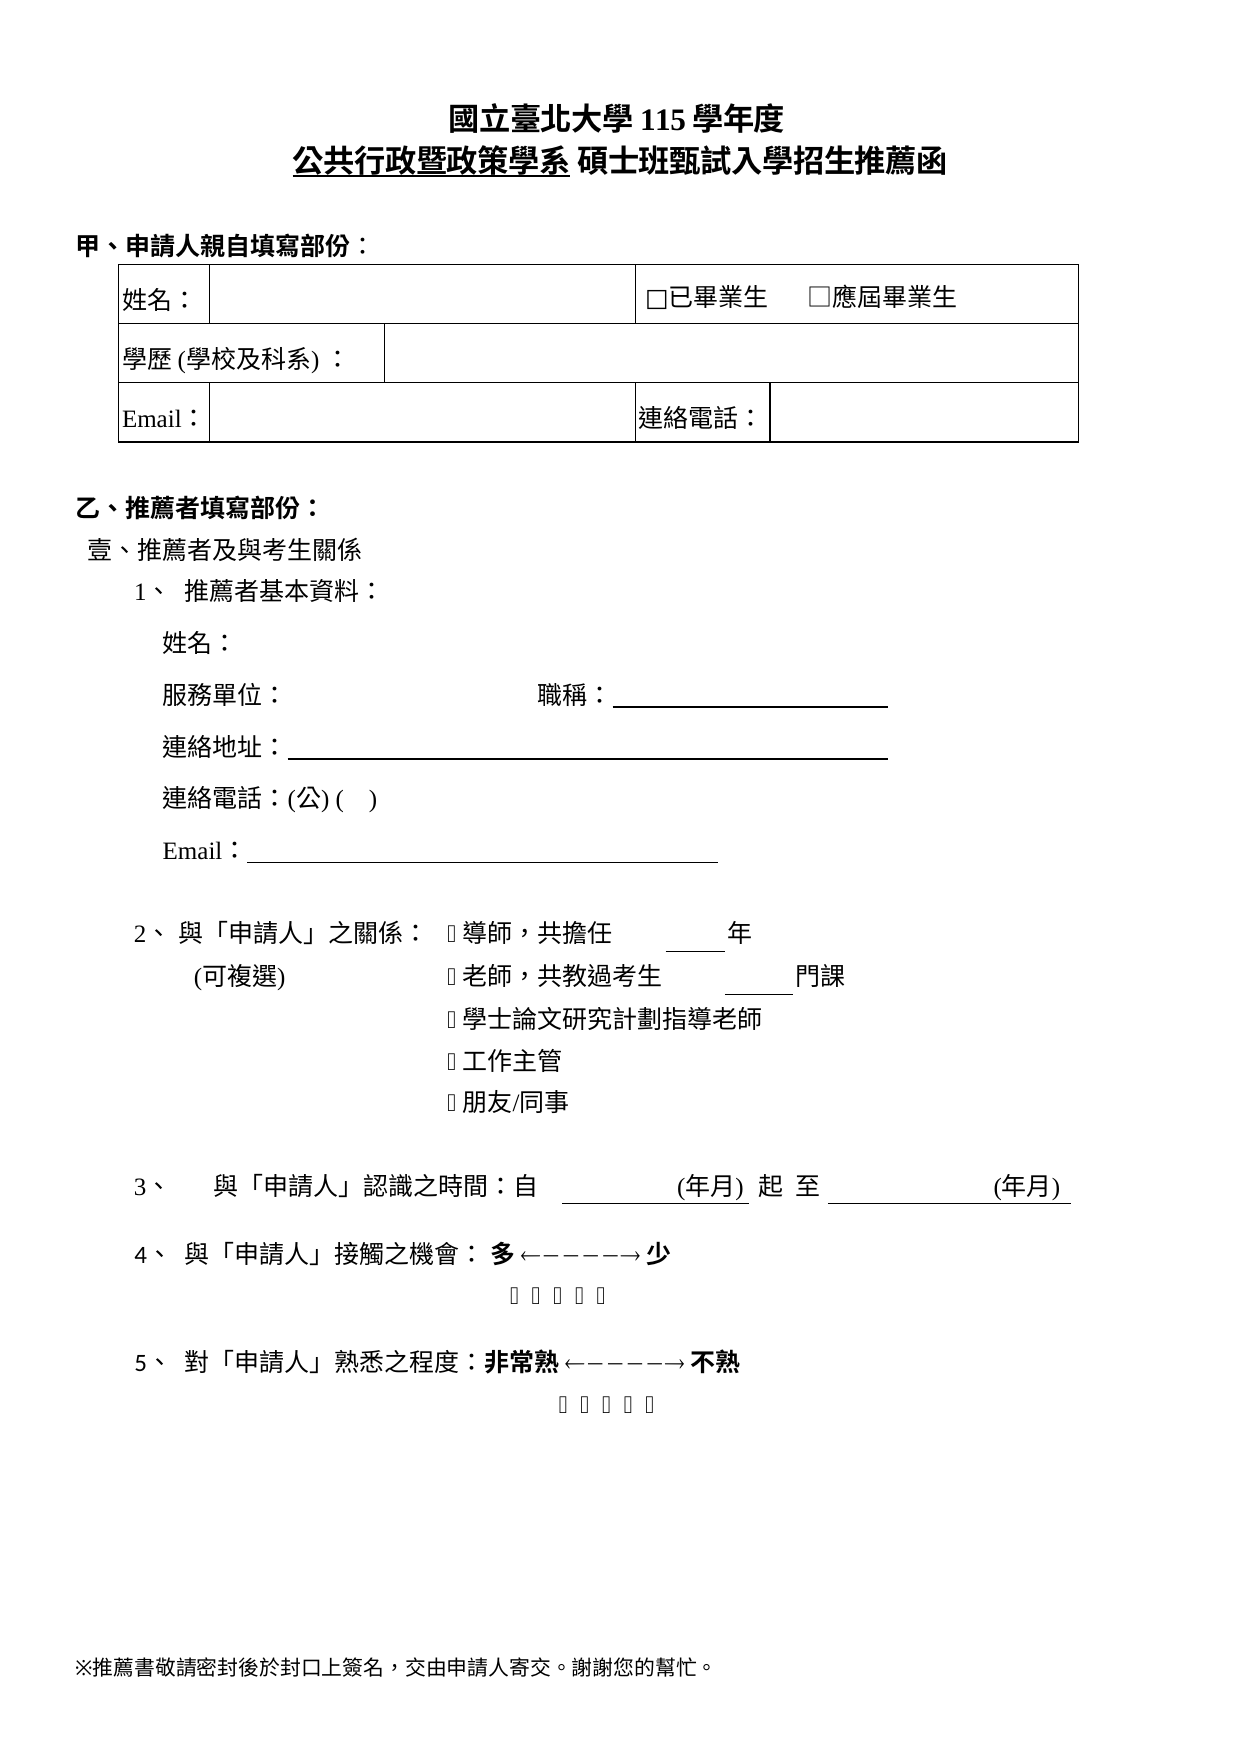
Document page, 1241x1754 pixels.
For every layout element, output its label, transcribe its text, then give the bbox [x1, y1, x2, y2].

list 對「申請人」熟悉之程度：非常熟  不熟 [134, 1338, 1165, 1380]
table_header 年 [725, 910, 1141, 951]
table_cell  朋友/同事 [444, 1078, 734, 1162]
table_cell 起 [749, 1162, 792, 1203]
table_cell 學歷 (學校及科系) ： [119, 324, 384, 382]
table_header [210, 265, 635, 323]
table_cell [134, 1037, 444, 1078]
text Email： [50, 826, 1165, 868]
table_cell (可複選) [134, 951, 444, 994]
table_cell [734, 1037, 792, 1078]
text 姓名： [50, 619, 1165, 661]
table_cell 與「申請人」認識之時間：自 [134, 1162, 562, 1203]
table_cell 連絡電話： [636, 383, 769, 441]
table_cell Email： [119, 383, 209, 441]
table_header □已畢業生 □應屆畢業生 [636, 265, 1078, 323]
table_cell [134, 994, 444, 1037]
table_cell 至 [793, 1162, 828, 1203]
table_cell [385, 324, 1078, 382]
text 連絡電話：(公) ( ) [50, 774, 1165, 816]
table_cell  老師，共教過考生 [444, 951, 725, 994]
table_cell [734, 1078, 792, 1162]
table_cell (年月) [659, 1162, 749, 1203]
list 與「申請人」接觸之機會： 多  少 [134, 1230, 1165, 1271]
text      [75, 1271, 1165, 1313]
table_cell [1072, 1162, 1141, 1203]
text 連絡地址： [50, 723, 1165, 764]
table_cell [725, 951, 792, 994]
text 壹、推薦者及與考生關係 [75, 526, 1165, 567]
table_header [666, 910, 725, 951]
table_cell [771, 383, 1078, 441]
table_cell [793, 1078, 1141, 1162]
text 國立臺北大學115學年度 [75, 97, 1165, 139]
text 服務單位： 職稱： [50, 671, 1165, 713]
table_cell [793, 994, 1141, 1037]
table_header 與「申請人」之關係： [134, 910, 444, 951]
text      [75, 1380, 1165, 1422]
table_cell  學士論文研究計劃指導老師 [444, 994, 792, 1037]
table_cell [210, 383, 635, 441]
table_cell [618, 1162, 659, 1203]
text 乙、推薦者填寫部份： [75, 484, 1165, 526]
text 公共行政暨政策學系 碩士班甄試入學招生推薦函 [75, 139, 1165, 181]
table_cell (年月) [828, 1162, 1071, 1203]
table_cell [562, 1162, 617, 1203]
table_cell  工作主管 [444, 1037, 734, 1078]
text 甲、申請人親自填寫部份： [75, 222, 1165, 264]
table_header  導師，共擔任 [444, 910, 666, 951]
table_header 姓名： [119, 265, 209, 323]
table_cell [134, 1078, 444, 1162]
list 推薦者基本資料： [134, 567, 1165, 609]
table_cell [793, 1037, 1141, 1078]
table_cell 門課 [793, 951, 1141, 994]
